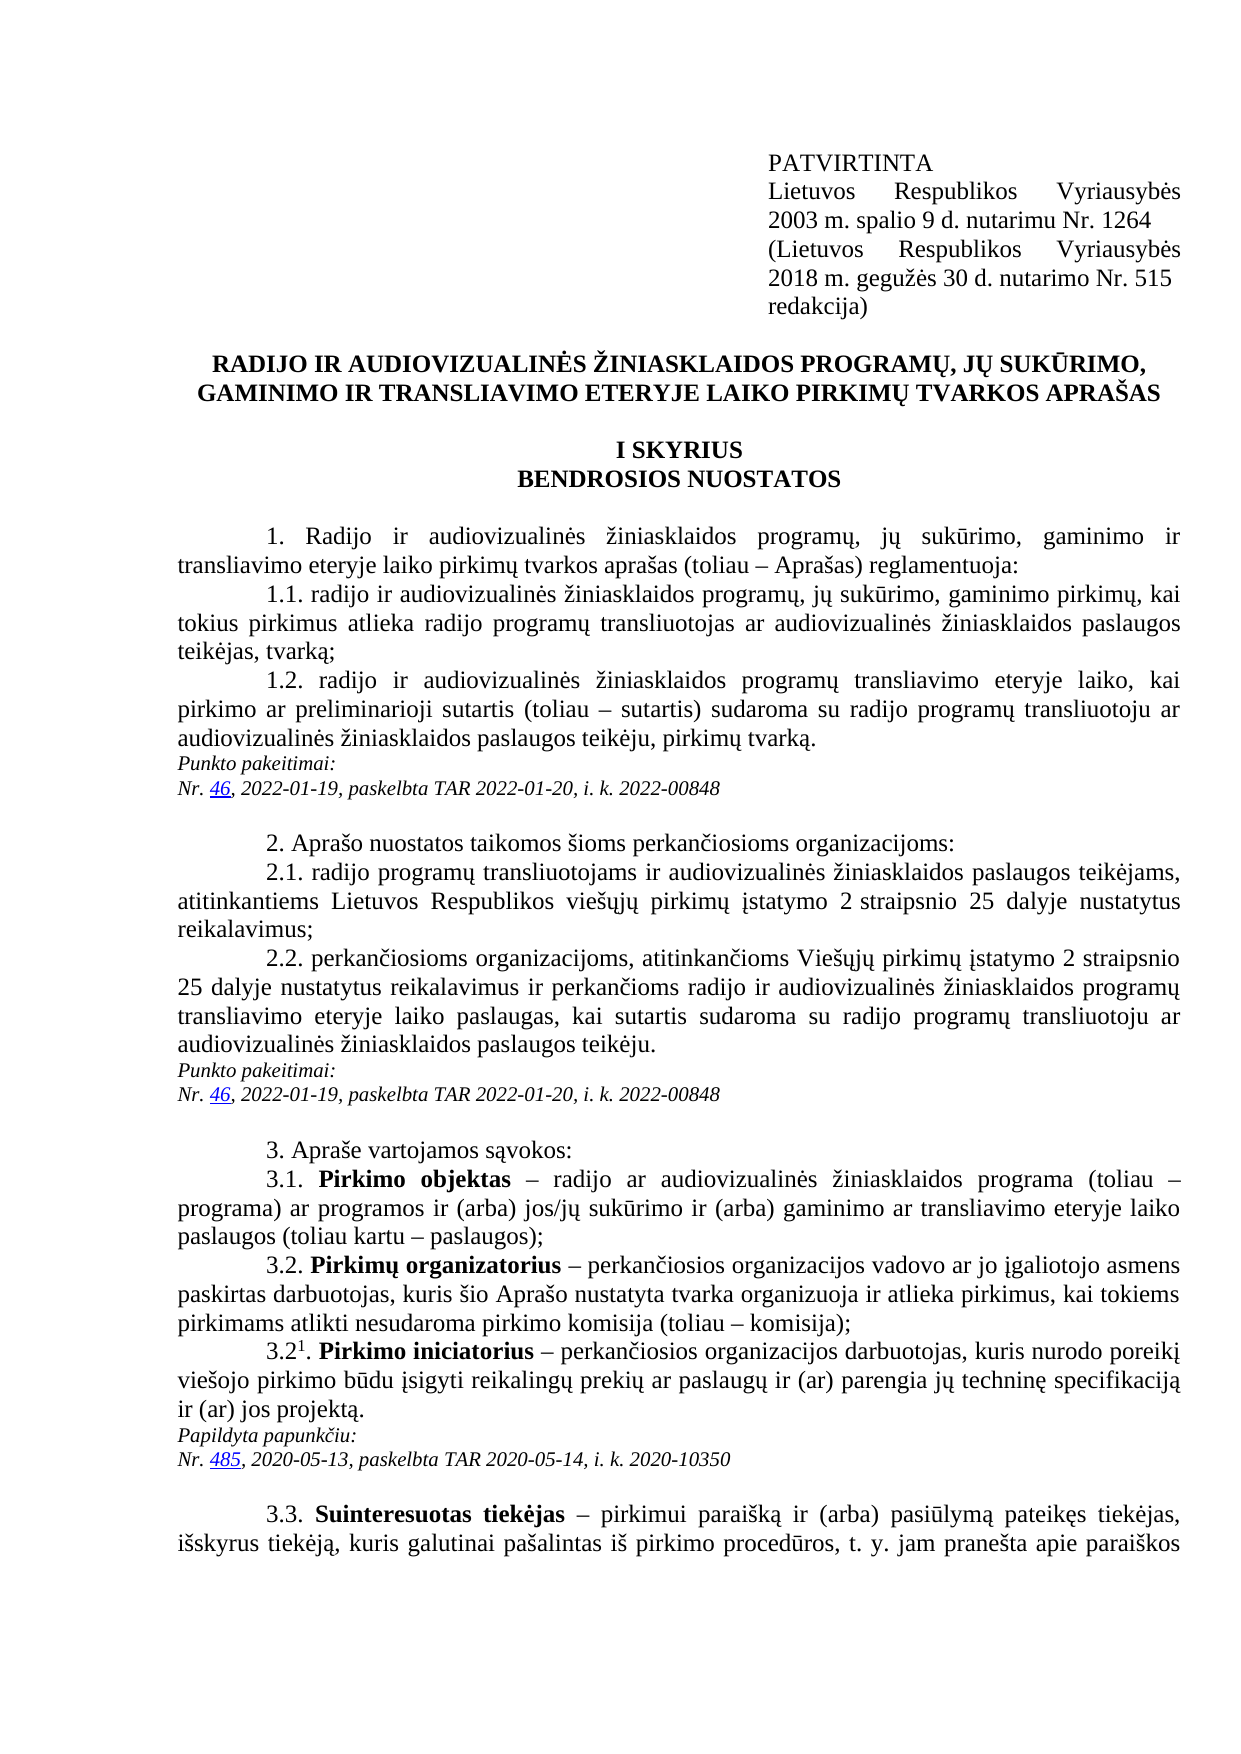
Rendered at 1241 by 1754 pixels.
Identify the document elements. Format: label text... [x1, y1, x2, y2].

text 3.3. Suinteresuotas tiekėjas – pirkimui paraišką ir (arba) pasiūlymą pateikęs tiekėjas, išskyrus tiekėją, kuris galutinai pašalintas iš pirkimo procedūros, t. y. jam pranešta apie paraiškos [177, 1499, 1181, 1557]
text Papildyta papunkčiu: [177, 1423, 1181, 1447]
text Patvirtinta [768, 148, 1181, 176]
text 3.21. Pirkimo iniciatorius – perkančiosios organizacijos darbuotojas, kuris nurodo poreikį viešojo pirkimo būdu įsigyti reikalingų prekių ar paslaugų ir (ar) parengia jų techninę specifikaciją ir (ar) jos projektą. [177, 1336, 1181, 1423]
text 2.1. radijo programų transliuotojams ir audiovizualinės žiniasklaidos paslaugos teikėjams, atitinkantiems Lietuvos Respublikos viešųjų pirkimų įstatymo 2 straipsnio 25 dalyje nustatytus reikalavimus; [177, 857, 1181, 943]
text BENDROSIOS NUOSTATOS [177, 464, 1181, 493]
text I SKYRIUS [177, 435, 1181, 464]
text 3.2. Pirkimų organizatorius – perkančiosios organizacijos vadovo ar jo įgaliotojo asmens paskirtas darbuotojas, kuris šio Aprašo nustatyta tvarka organizuoja ir atlieka pirkimus, kai tokiems pirkimams atlikti nesudaroma pirkimo komisija (toliau – komisija); [177, 1250, 1181, 1336]
text Punkto pakeitimai: [177, 751, 1181, 775]
text Punkto pakeitimai: [177, 1058, 1181, 1082]
text Radijo ir audiovizualinės žiniasklaidos programų, jų sukūrimo, gaminimo ir transliavimo eteryje laiko pirkimų tvarkos aprašAS [177, 349, 1181, 406]
text redakcija) [768, 291, 1181, 320]
text 3. Apraše vartojamos sąvokos: [177, 1135, 1181, 1164]
text Lietuvos Respublikos Vyriausybės 2003 m. spalio 9 d. nutarimu Nr. 1264 [768, 176, 1181, 234]
text Nr. 485, 2020-05-13, paskelbta TAR 2020-05-14, i. k. 2020-10350 [177, 1447, 1181, 1471]
text Nr. 46, 2022-01-19, paskelbta TAR 2022-01-20, i. k. 2022-00848 [177, 1082, 1181, 1106]
text 1. Radijo ir audiovizualinės žiniasklaidos programų, jų sukūrimo, gaminimo ir transliavimo eteryje laiko pirkimų tvarkos aprašas (toliau – Aprašas) reglamentuoja: [177, 521, 1181, 579]
text Nr. 46, 2022-01-19, paskelbta TAR 2022-01-20, i. k. 2022-00848 [177, 775, 1181, 799]
text 1.2. radijo ir audiovizualinės žiniasklaidos programų transliavimo eteryje laiko, kai pirkimo ar preliminarioji sutartis (toliau – sutartis) sudaroma su radijo programų transliuotoju ar audiovizualinės žiniasklaidos paslaugos teikėju, pirkimų tvarką. [177, 665, 1181, 751]
text (Lietuvos Respublikos Vyriausybės 2018 m. gegužės 30 d. nutarimo Nr. 515 [768, 234, 1181, 291]
text 1.1. radijo ir audiovizualinės žiniasklaidos programų, jų sukūrimo, gaminimo pirkimų, kai tokius pirkimus atlieka radijo programų transliuotojas ar audiovizualinės žiniasklaidos paslaugos teikėjas, tvarką; [177, 579, 1181, 665]
text 3.1. Pirkimo objektas – radijo ar audiovizualinės žiniasklaidos programa (toliau – programa) ar programos ir (arba) jos/jų sukūrimo ir (arba) gaminimo ar transliavimo eteryje laiko paslaugos (toliau kartu – paslaugos); [177, 1164, 1181, 1250]
text 2.2. perkančiosioms organizacijoms, atitinkančioms Viešųjų pirkimų įstatymo 2 straipsnio 25 dalyje nustatytus reikalavimus ir perkančioms radijo ir audiovizualinės žiniasklaidos programų transliavimo eteryje laiko paslaugas, kai sutartis sudaroma su radijo programų transliuotoju ar audiovizualinės žiniasklaidos paslaugos teikėju. [177, 943, 1181, 1058]
text 2. Aprašo nuostatos taikomos šioms perkančiosioms organizacijoms: [177, 828, 1181, 857]
